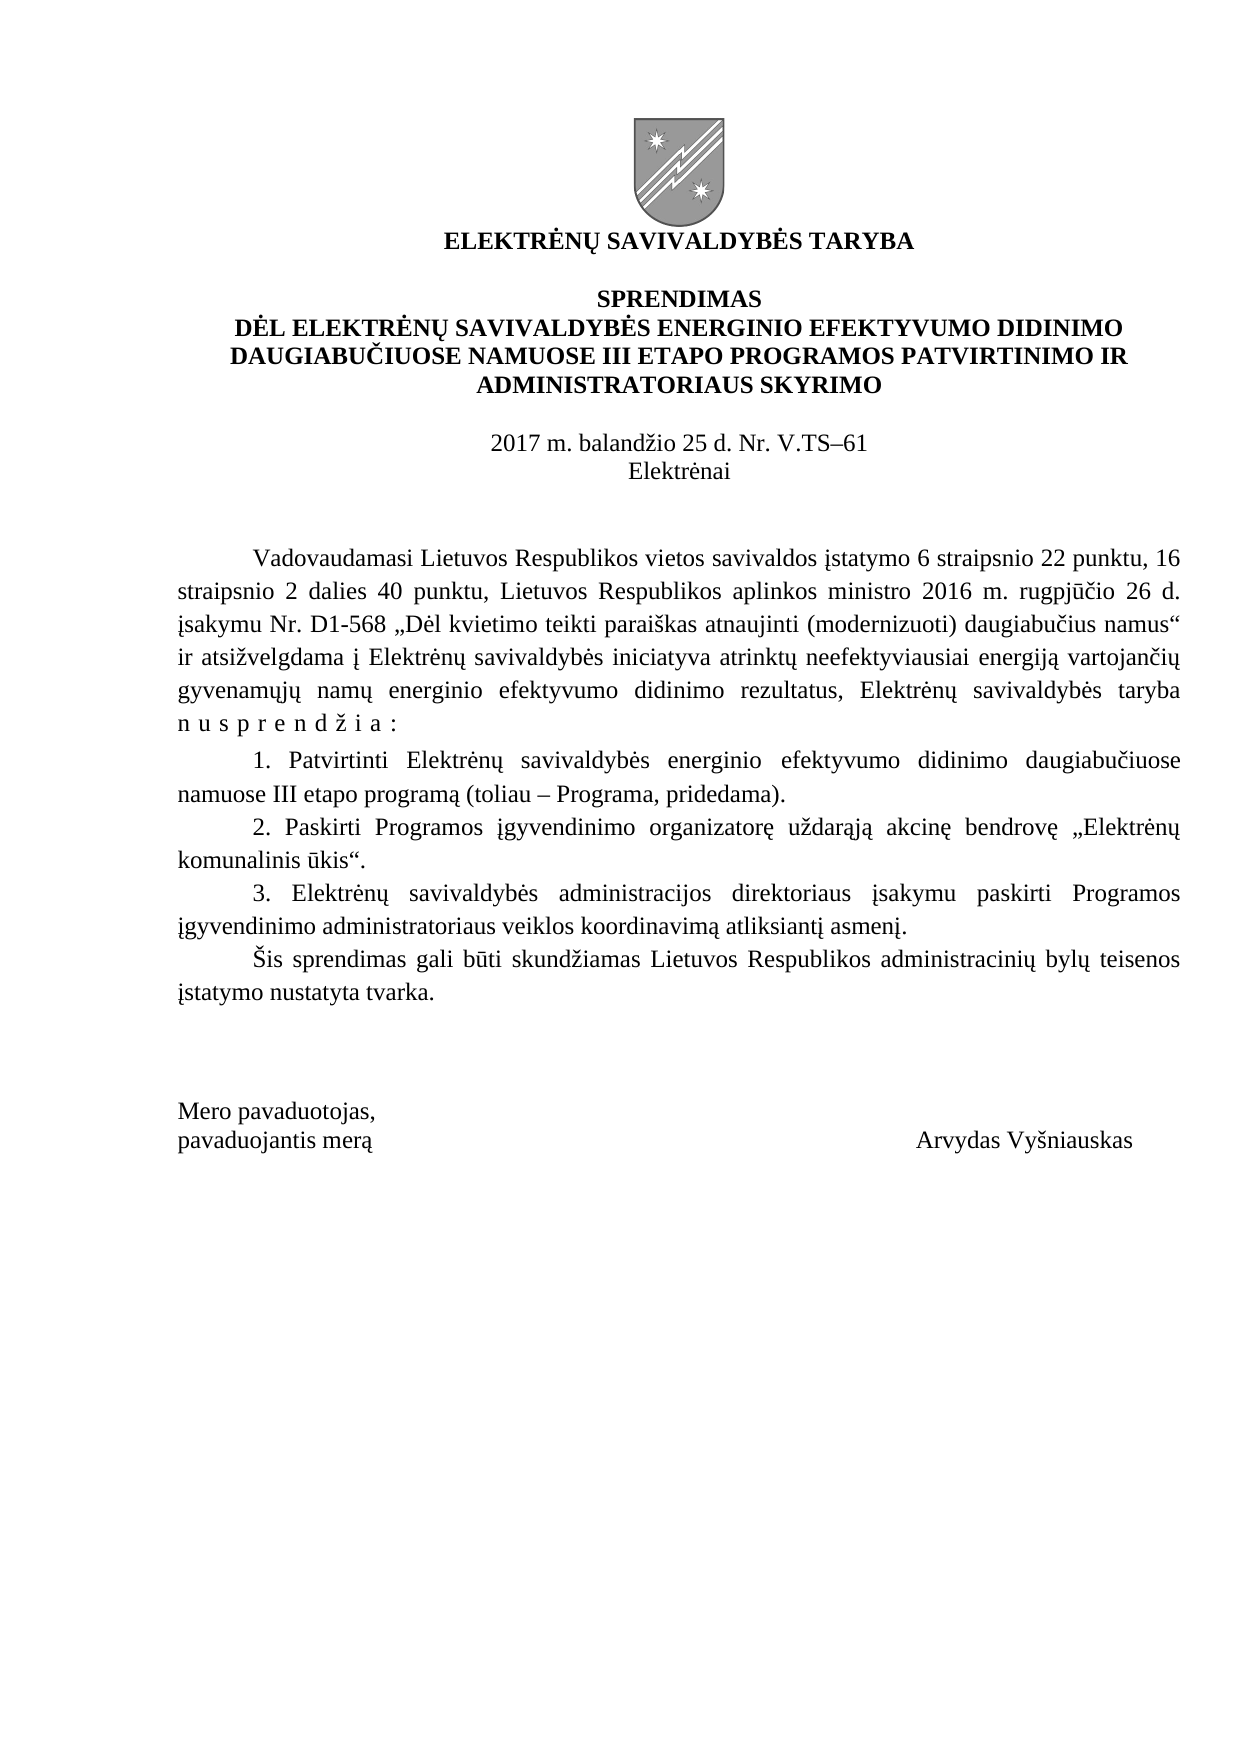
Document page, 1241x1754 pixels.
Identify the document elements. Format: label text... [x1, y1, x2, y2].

text Šis sprendimas gali būti skundžiamas Lietuvos Respublikos administracinių bylų teisenos įstatymo nustatyta tvarka. [177, 944, 1181, 1006]
text 2. Paskirti Programos įgyvendinimo organizatorę uždarąją akcinę bendrovę „Elektrėnų komunalinis ūkis“. [177, 812, 1181, 873]
text ELEKTRĖNŲ SAVIVALDYBĖS TARYBA [177, 226, 1181, 255]
text Mero pavaduotojas, [177, 1096, 1181, 1125]
text Vadovaudamasi Lietuvos Respublikos vietos savivaldos įstatymo 6 straipsnio 22 punktu, 16 straipsnio 2 dalies 40 punktu, Lietuvos Respublikos aplinkos ministro 2016 m. rugpjūčio 26 d. įsakymu Nr. D1-568 „Dėl kvietimo teikti paraiškas atnaujinti (modernizuoti) daugiabučius namus“ ir atsižvelgdama į Elektrėnų savivaldybės iniciatyva atrinktų neefektyviausiai energiją vartojančių gyvenamųjų namų energinio efektyvumo didinimo rezultatus, Elektrėnų savivaldybės taryba nusprendžia: [177, 543, 1181, 737]
text DĖL ELEKTRĖNŲ SAVIVALDYBĖS ENERGINIO EFEKTYVUMO DIDINIMO DAUGIABUČIUOSE NAMUOSE III ETAPO PROGRAMOS PATVIRTINIMO IR ADMINISTRATORIAUS SKYRIMO [177, 313, 1181, 399]
text pavaduojantis merą Arvydas Vyšniauskas [177, 1125, 1181, 1153]
text 3. Elektrėnų savivaldybės administracijos direktoriaus įsakymu paskirti Programos įgyvendinimo administratoriaus veiklos koordinavimą atliksiantį asmenį. [177, 878, 1181, 939]
text 1. Patvirtinti Elektrėnų savivaldybės energinio efektyvumo didinimo daugiabučiuose namuose III etapo programą (toliau – Programa, pridedama). [177, 741, 1181, 807]
text SPRENDIMAS [177, 284, 1181, 313]
text Elektrėnai [177, 456, 1181, 485]
text 2017 m. balandžio 25 d. Nr. V.TS–61 [177, 428, 1181, 456]
